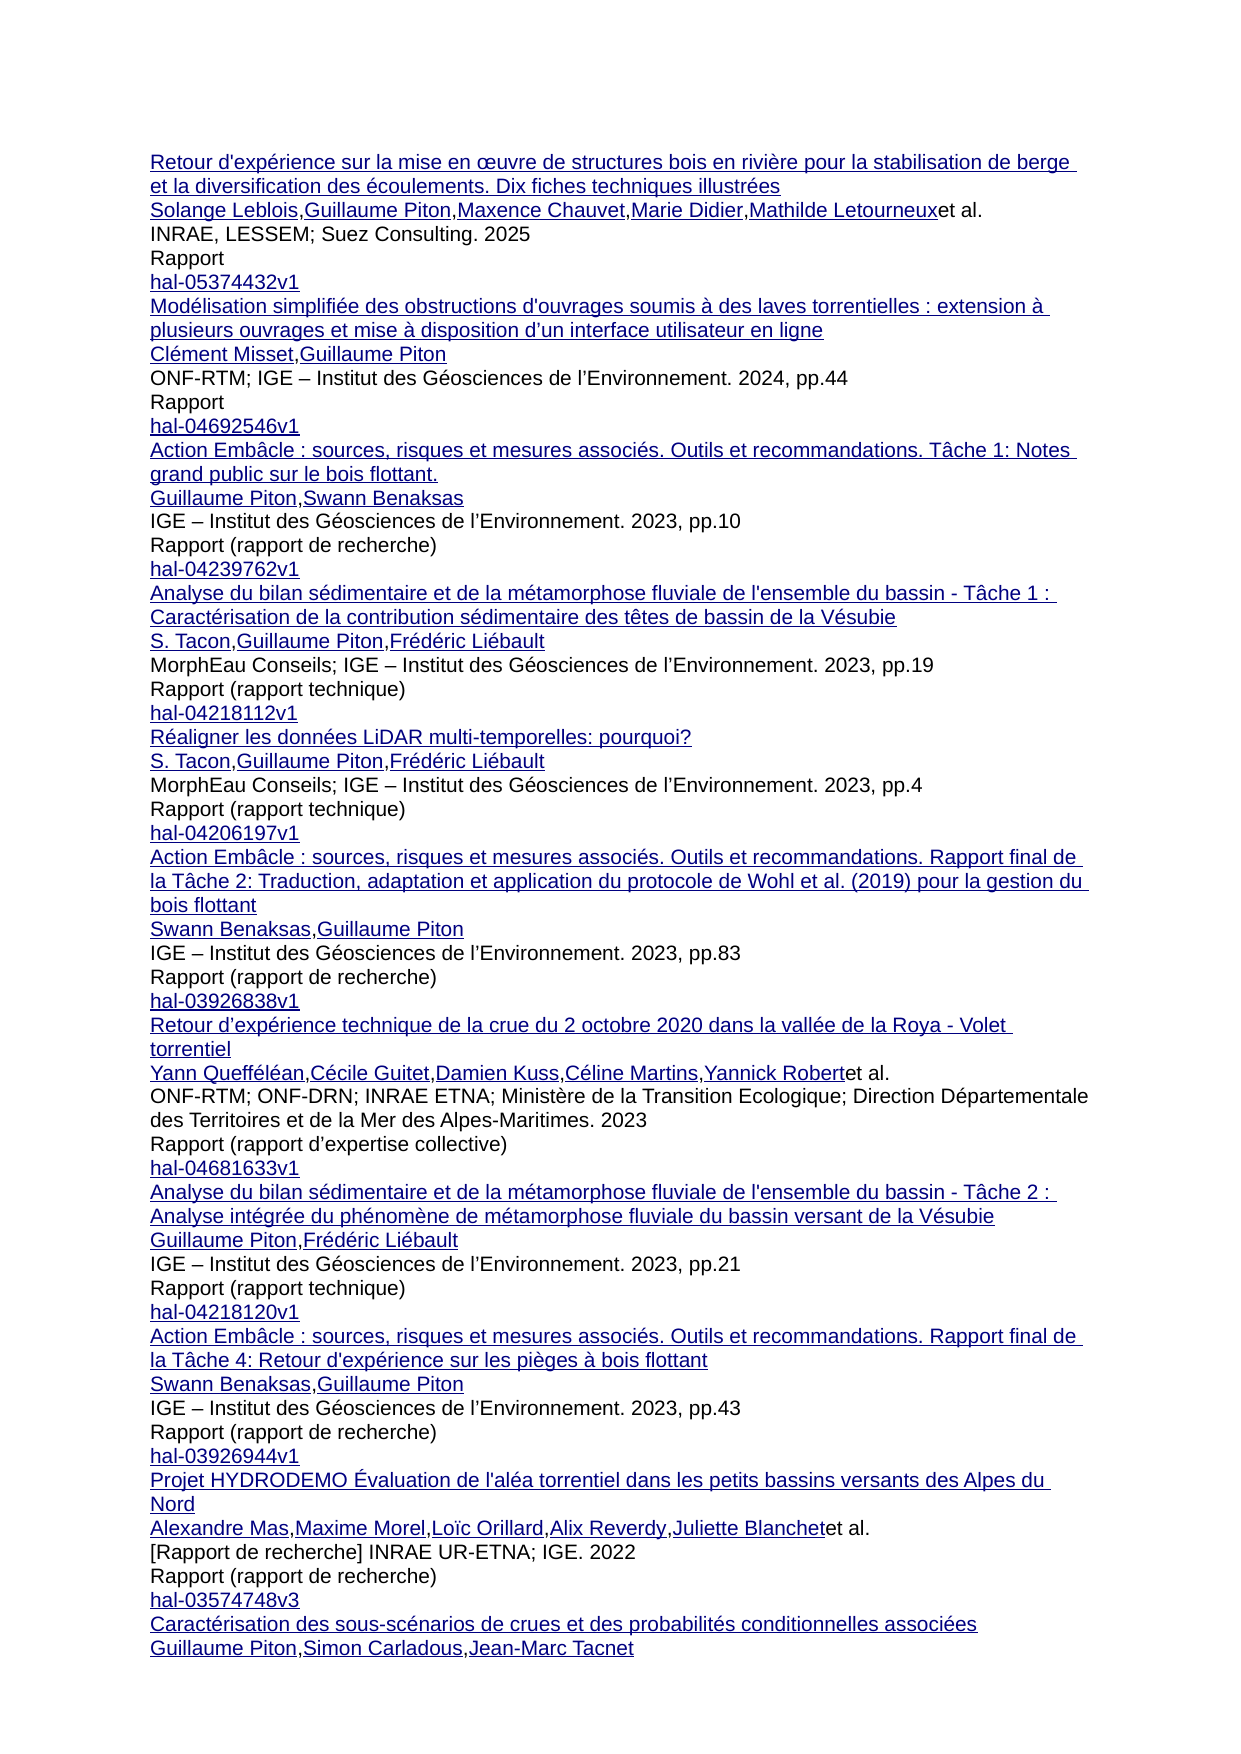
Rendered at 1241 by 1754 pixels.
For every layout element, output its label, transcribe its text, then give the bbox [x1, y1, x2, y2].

table_cell Retour d'expérience sur la mise en œuvre de structures bois en rivière pour la stabilisation de berge et la diversification des écoulements. Dix fiches techniques illustrées Solange Leblois,Guillaume Piton,Maxence Chauvet,Marie Didier,Mathilde Letourneuxet al. INRAE, LESSEM; Suez Consulting. 2025 Rapport hal-05374432v1 [150, 150, 1090, 294]
table_cell Modélisation simplifiée des obstructions d'ouvrages soumis à des laves torrentielles : extension à plusieurs ouvrages et mise à disposition d’un interface utilisateur en ligne Clément Misset,Guillaume Piton ONF-RTM; IGE – Institut des Géosciences de l’Environnement. 2024, pp.44 Rapport hal-04692546v1 [150, 294, 1090, 437]
table_cell Projet HYDRODEMO Évaluation de l'aléa torrentiel dans les petits bassins versants des Alpes du Nord Alexandre Mas,Maxime Morel,Loïc Orillard,Alix Reverdy,Juliette Blanchetet al. [Rapport de recherche] INRAE UR-ETNA; IGE. 2022 Rapport (rapport de recherche) hal-03574748v3 [150, 1468, 1090, 1611]
table_cell Retour d’expérience technique de la crue du 2 octobre 2020 dans la vallée de la Roya - Volet torrentiel Yann Quefféléan,Cécile Guitet,Damien Kuss,Céline Martins,Yannick Robertet al. ONF-RTM; ONF-DRN; INRAE ETNA; Ministère de la Transition Ecologique; Direction Départementale des Territoires et de la Mer des Alpes-Maritimes. 2023 Rapport (rapport d’expertise collective) hal-04681633v1 [150, 1013, 1090, 1180]
table_cell Analyse du bilan sédimentaire et de la métamorphose fluviale de l'ensemble du bassin - Tâche 2 : Analyse intégrée du phénomène de métamorphose fluviale du bassin versant de la Vésubie Guillaume Piton,Frédéric Liébault IGE – Institut des Géosciences de l’Environnement. 2023, pp.21 Rapport (rapport technique) hal-04218120v1 [150, 1180, 1090, 1324]
table_cell Caractérisation des sous-scénarios de crues et des probabilités conditionnelles associées Guillaume Piton,Simon Carladous,Jean-Marc Tacnet [150, 1611, 1090, 1659]
table_cell Action Embâcle : sources, risques et mesures associés. Outils et recommandations. Rapport final de la Tâche 2: Traduction, adaptation et application du protocole de Wohl et al. (2019) pour la gestion du bois flottant Swann Benaksas,Guillaume Piton IGE – Institut des Géosciences de l’Environnement. 2023, pp.83 Rapport (rapport de recherche) hal-03926838v1 [150, 845, 1090, 1012]
table_cell Analyse du bilan sédimentaire et de la métamorphose fluviale de l'ensemble du bassin - Tâche 1 : Caractérisation de la contribution sédimentaire des têtes de bassin de la Vésubie S. Tacon,Guillaume Piton,Frédéric Liébault MorphEau Conseils; IGE – Institut des Géosciences de l’Environnement. 2023, pp.19 Rapport (rapport technique) hal-04218112v1 [150, 581, 1090, 725]
table_cell Action Embâcle : sources, risques et mesures associés. Outils et recommandations. Rapport final de la Tâche 4: Retour d'expérience sur les pièges à bois flottant Swann Benaksas,Guillaume Piton IGE – Institut des Géosciences de l’Environnement. 2023, pp.43 Rapport (rapport de recherche) hal-03926944v1 [150, 1324, 1090, 1468]
table_cell Réaligner les données LiDAR multi-temporelles: pourquoi? S. Tacon,Guillaume Piton,Frédéric Liébault MorphEau Conseils; IGE – Institut des Géosciences de l’Environnement. 2023, pp.4 Rapport (rapport technique) hal-04206197v1 [150, 725, 1090, 845]
table_cell Action Embâcle : sources, risques et mesures associés. Outils et recommandations. Tâche 1: Notes grand public sur le bois flottant. Guillaume Piton,Swann Benaksas IGE – Institut des Géosciences de l’Environnement. 2023, pp.10 Rapport (rapport de recherche) hal-04239762v1 [150, 438, 1090, 581]
